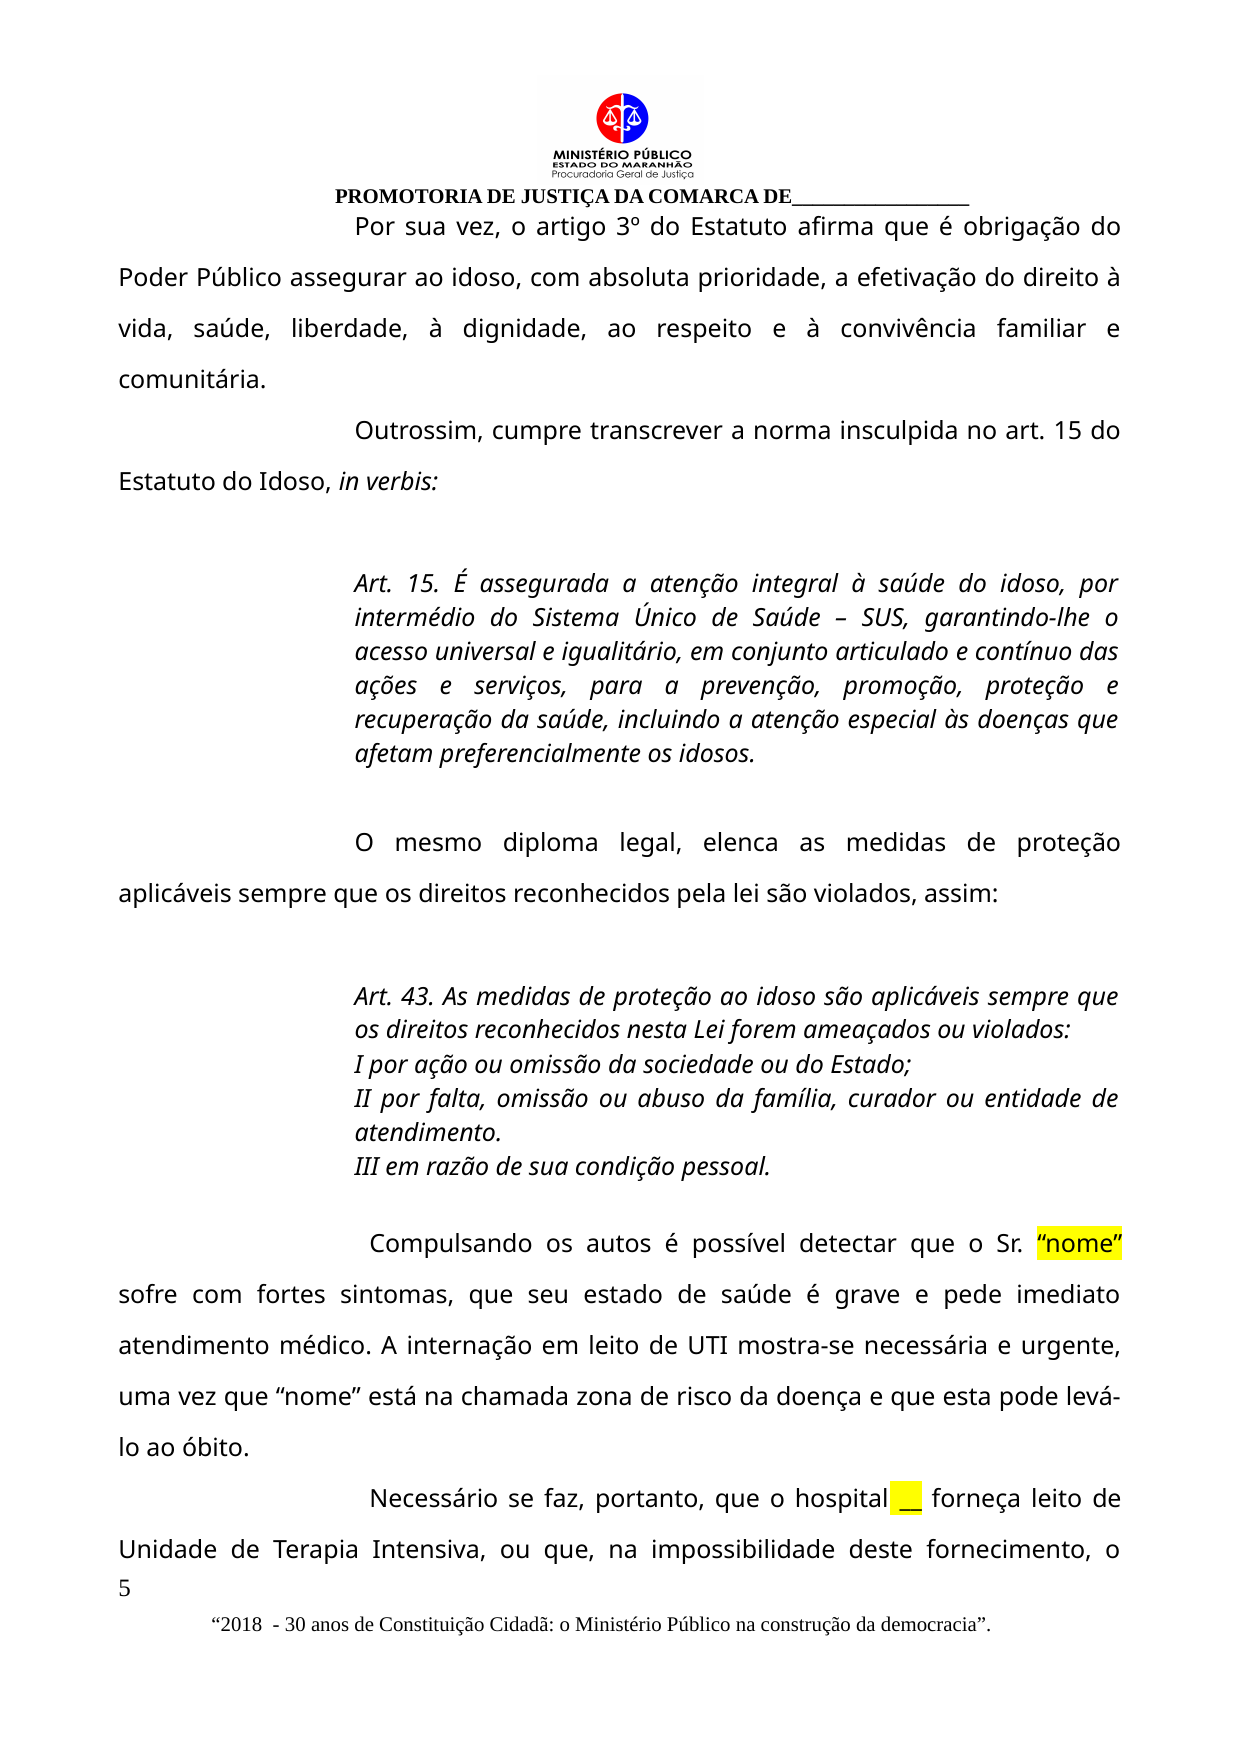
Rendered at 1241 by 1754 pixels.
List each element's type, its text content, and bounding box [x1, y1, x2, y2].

text O mesmo diploma legal, elenca as medidas de proteção aplicáveis sempre que os direitos reconhecidos pela lei são violados, assim: [118, 825, 1122, 910]
text Art. 15. É assegurada a atenção integral à saúde do idoso, por intermédio do Sistema Único de Saúde – SUS, garantindo-lhe o acesso universal e igualitário, em conjunto articulado e contínuo das ações e serviços, para a prevenção, promoção, proteção e recuperação da saúde, incluindo a atenção especial às doenças que afetam preferencialmente os idosos. [354, 566, 1122, 770]
text Art. 43. As medidas de proteção ao idoso são aplicáveis sempre que os direitos reconhecidos nesta Lei forem ameaçados ou violados: [354, 978, 1122, 1046]
text Outrossim, cumpre transcrever a norma insculpida no art. 15 do Estatuto do Idoso, in verbis: [118, 413, 1122, 498]
text Compulsando os autos é possível detectar que o Sr. “nome” sofre com fortes sintomas, que seu estado de saúde é grave e pede imediato atendimento médico. A internação em leito de UTI mostra-se necessária e urgente, uma vez que “nome” está na chamada zona de risco da doença e que esta pode levá-lo ao óbito. [118, 1226, 1122, 1464]
picture [536, 75, 704, 185]
text Necessário se faz, portanto, que o hospital __ forneça leito de Unidade de Terapia Intensiva, ou que, na impossibilidade deste fornecimento, o [118, 1481, 1122, 1566]
text Por sua vez, o artigo 3º do Estatuto afirma que é obrigação do Poder Público assegurar ao idoso, com absoluta prioridade, a efetivação do direito à vida, saúde, liberdade, à dignidade, ao respeito e à convivência familiar e comunitária. [118, 208, 1122, 396]
text III em razão de sua condição pessoal. [354, 1148, 1122, 1182]
text II por falta, omissão ou abuso da família, curador ou entidade de atendimento. [354, 1080, 1122, 1148]
text I por ação ou omissão da sociedade ou do Estado; [354, 1046, 1122, 1080]
